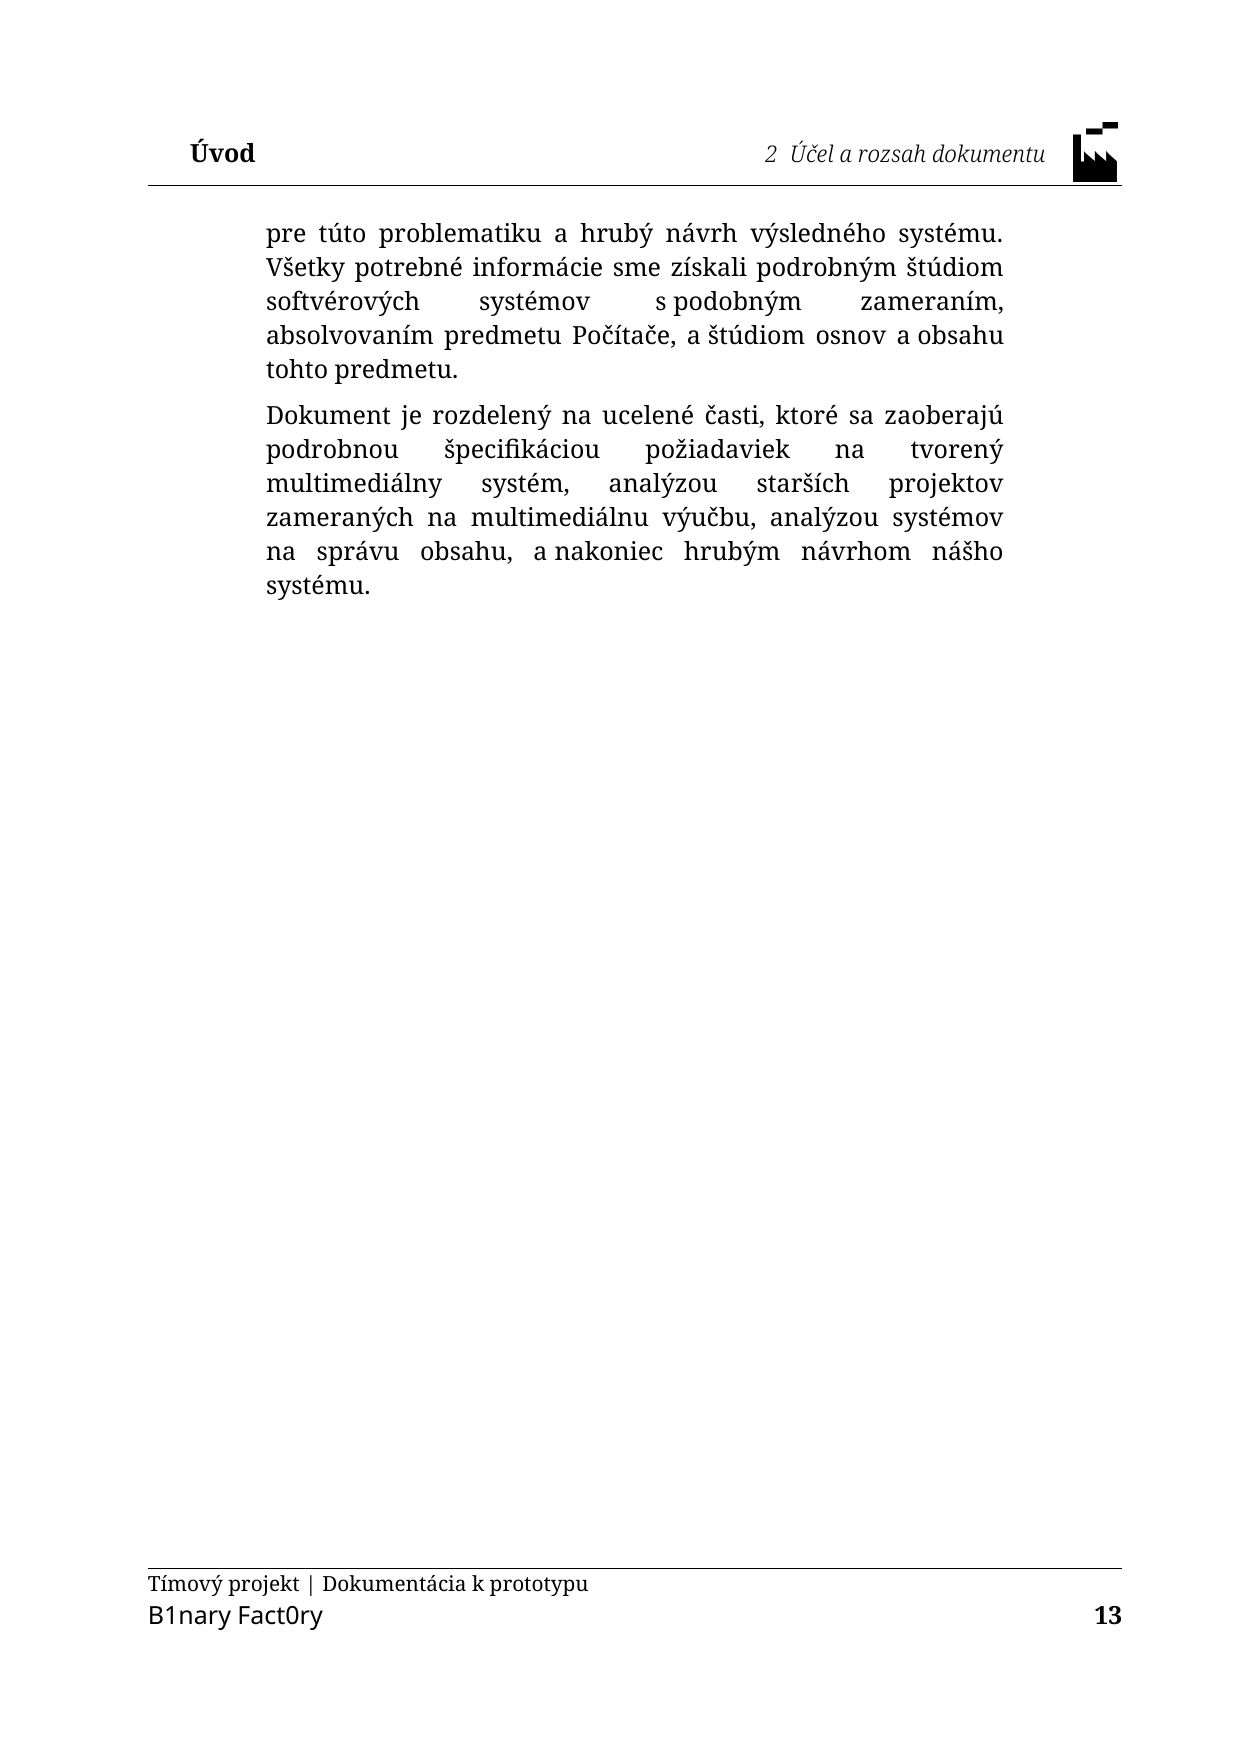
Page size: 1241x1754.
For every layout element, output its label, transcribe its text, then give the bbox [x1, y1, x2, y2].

text pre túto problematiku a hrubý návrh výsledného systému. Všetky potrebné informácie sme získali podrobným štúdiom softvérových systémov s podobným zameraním, absolvovaním predmetu Počítače, a štúdiom osnov a obsahu tohto predmetu. [266, 216, 1004, 386]
text Dokument je rozdelený na ucelené časti, ktoré sa zaoberajú podrobnou špecifikáciou požiadaviek na tvorený multimediálny systém, analýzou starších projektov zameraných na multimediálnu výučbu, analýzou systémov na správu obsahu, a nakoniec hrubým návrhom nášho systému. [266, 398, 1004, 602]
picture [1073, 122, 1118, 182]
